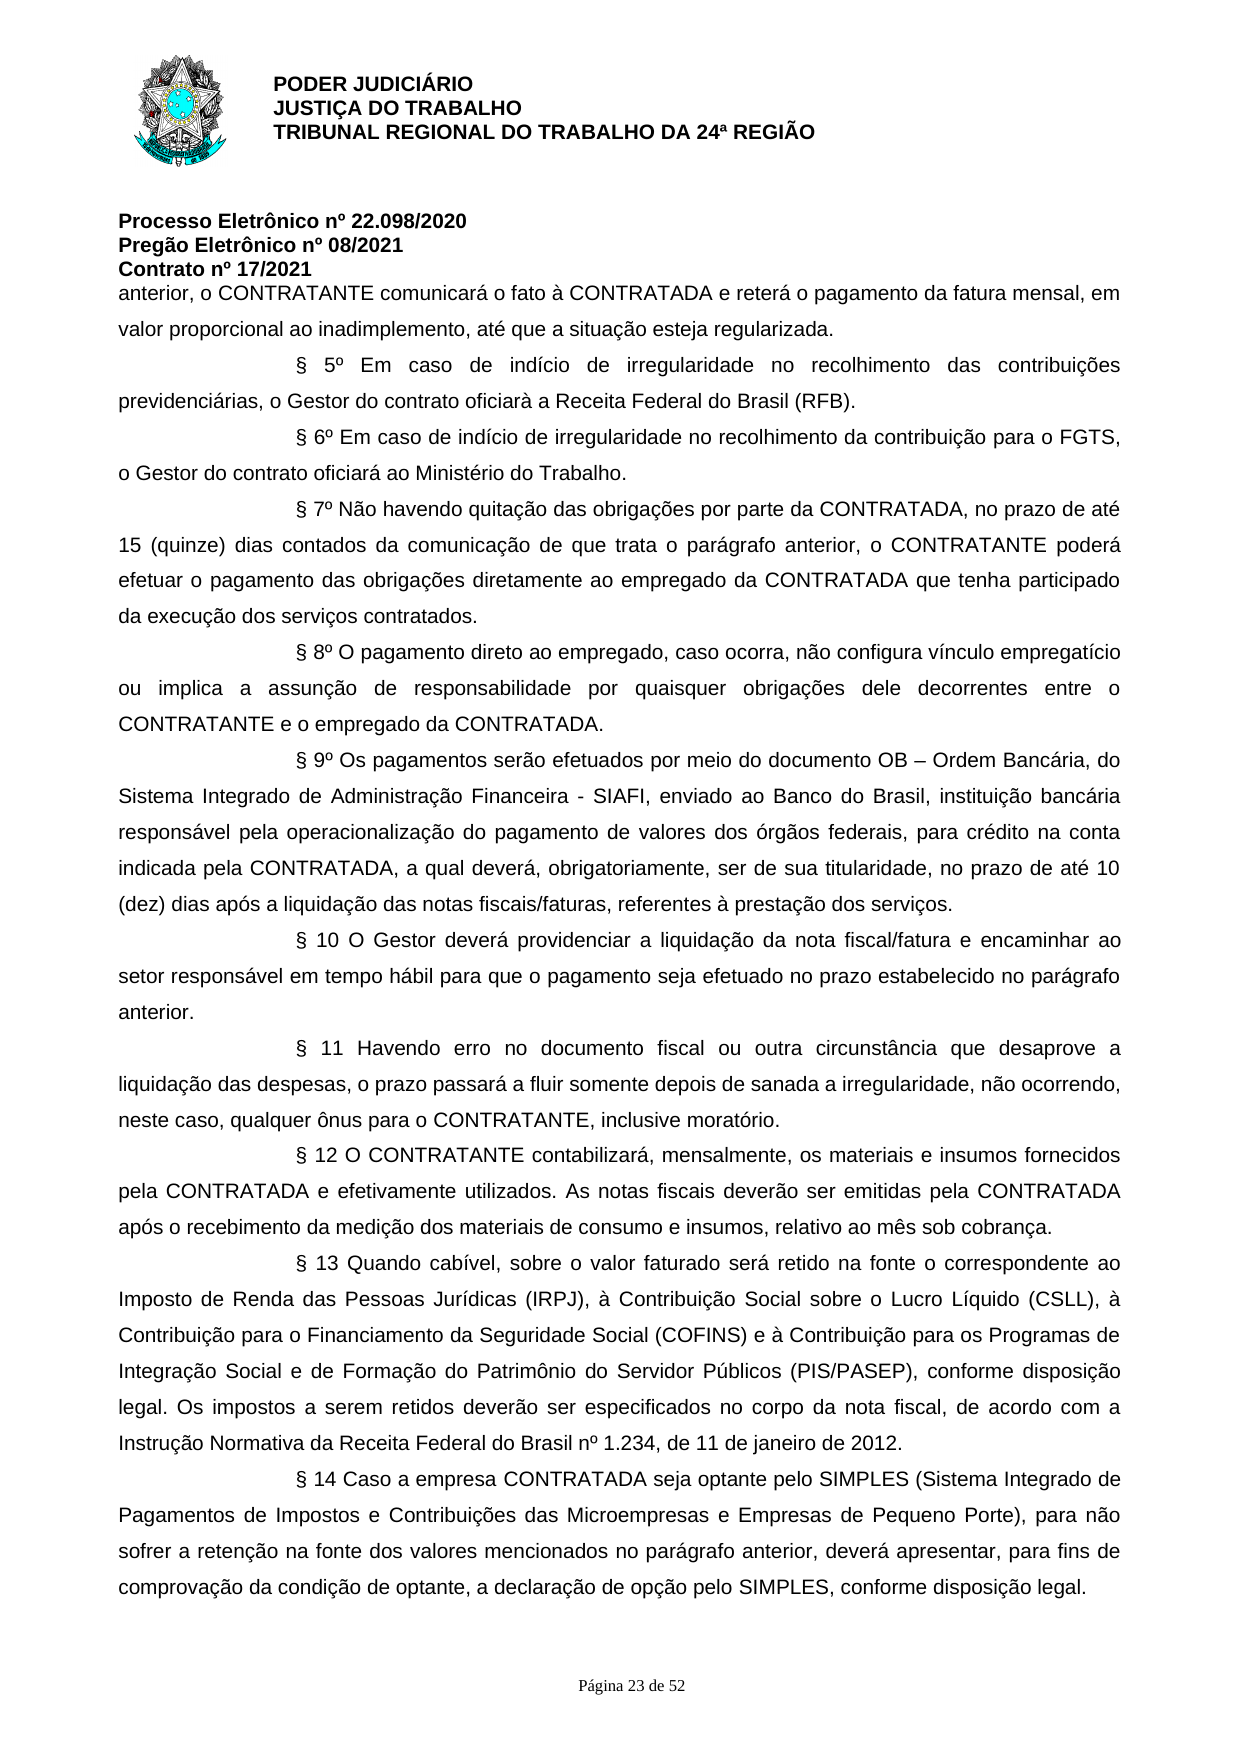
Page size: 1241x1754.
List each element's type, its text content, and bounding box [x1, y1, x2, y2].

text § 12 O CONTRATANTE contabilizará, mensalmente, os materiais e insumos fornecidos pela CONTRATADA e efetivamente utilizados. As notas fiscais deverão ser emitidas pela CONTRATADA após o recebimento da medição dos materiais de consumo e insumos, relativo ao mês sob cobrança. [118, 1143, 1122, 1239]
text § 10 O Gestor deverá providenciar a liquidação da nota fiscal/fatura e encaminhar ao setor responsável em tempo hábil para que o pagamento seja efetuado no prazo estabelecido no parágrafo anterior. [118, 928, 1122, 1023]
text § 8º O pagamento direto ao empregado, caso ocorra, não configura vínculo empregatício ou implica a assunção de responsabilidade por quaisquer obrigações dele decorrentes entre o CONTRATANTE e o empregado da CONTRATADA. [118, 640, 1122, 736]
text anterior, o CONTRATANTE comunicará o fato à CONTRATADA e reterá o pagamento da fatura mensal, em valor proporcional ao inadimplemento, até que a situação esteja regularizada. [118, 281, 1122, 341]
text § 5º Em caso de indício de irregularidade no recolhimento das contribuições previdenciárias, o Gestor do contrato oficiarà a Receita Federal do Brasil (RFB). [118, 353, 1122, 413]
picture [133, 55, 228, 167]
text § 7º Não havendo quitação das obrigações por parte da CONTRATADA, no prazo de até 15 (quinze) dias contados da comunicação de que trata o parágrafo anterior, o CONTRATANTE poderá efetuar o pagamento das obrigações diretamente ao empregado da CONTRATADA que tenha participado da execução dos serviços contratados. [118, 496, 1122, 628]
text § 6º Em caso de indício de irregularidade no recolhimento da contribuição para o FGTS, o Gestor do contrato oficiará ao Ministério do Trabalho. [118, 424, 1122, 484]
text § 11 Havendo erro no documento fiscal ou outra circunstância que desaprove a liquidação das despesas, o prazo passará a fluir somente depois de sanada a irregularidade, não ocorrendo, neste caso, qualquer ônus para o Contratante, inclusive moratório. [118, 1036, 1122, 1131]
text § 13 Quando cabível, sobre o valor faturado será retido na fonte o correspondente ao Imposto de Renda das Pessoas Jurídicas (IRPJ), à Contribuição Social sobre o Lucro Líquido (CSLL), à Contribuição para o Financiamento da Seguridade Social (COFINS) e à Contribuição para os Programas de Integração Social e de Formação do Patrimônio do Servidor Públicos (PIS/PASEP), conforme disposição legal. Os impostos a serem retidos deverão ser especificados no corpo da nota fiscal, de acordo com a Instrução Normativa da Receita Federal do Brasil nº 1.234, de 11 de janeiro de 2012. [118, 1251, 1122, 1455]
text § 14 Caso a empresa contratada seja optante pelo SIMPLES (Sistema Integrado de Pagamentos de Impostos e Contribuições das Microempresas e Empresas de Pequeno Porte), para não sofrer a retenção na fonte dos valores mencionados no parágrafo anterior, deverá apresentar, para fins de comprovação da condição de optante, a declaração de opção pelo Simples, conforme disposição legal. [118, 1467, 1122, 1598]
text § 9º Os pagamentos serão efetuados por meio do documento OB – Ordem Bancária, do Sistema Integrado de Administração Financeira - SIAFI, enviado ao Banco do Brasil, instituição bancária responsável pela operacionalização do pagamento de valores dos órgãos federais, para crédito na conta indicada pela CONTRATADA, a qual deverá, obrigatoriamente, ser de sua titularidade, no prazo de até 10 (dez) dias após a liquidação das notas fiscais/faturas, referentes à prestação dos serviços. [118, 748, 1122, 916]
